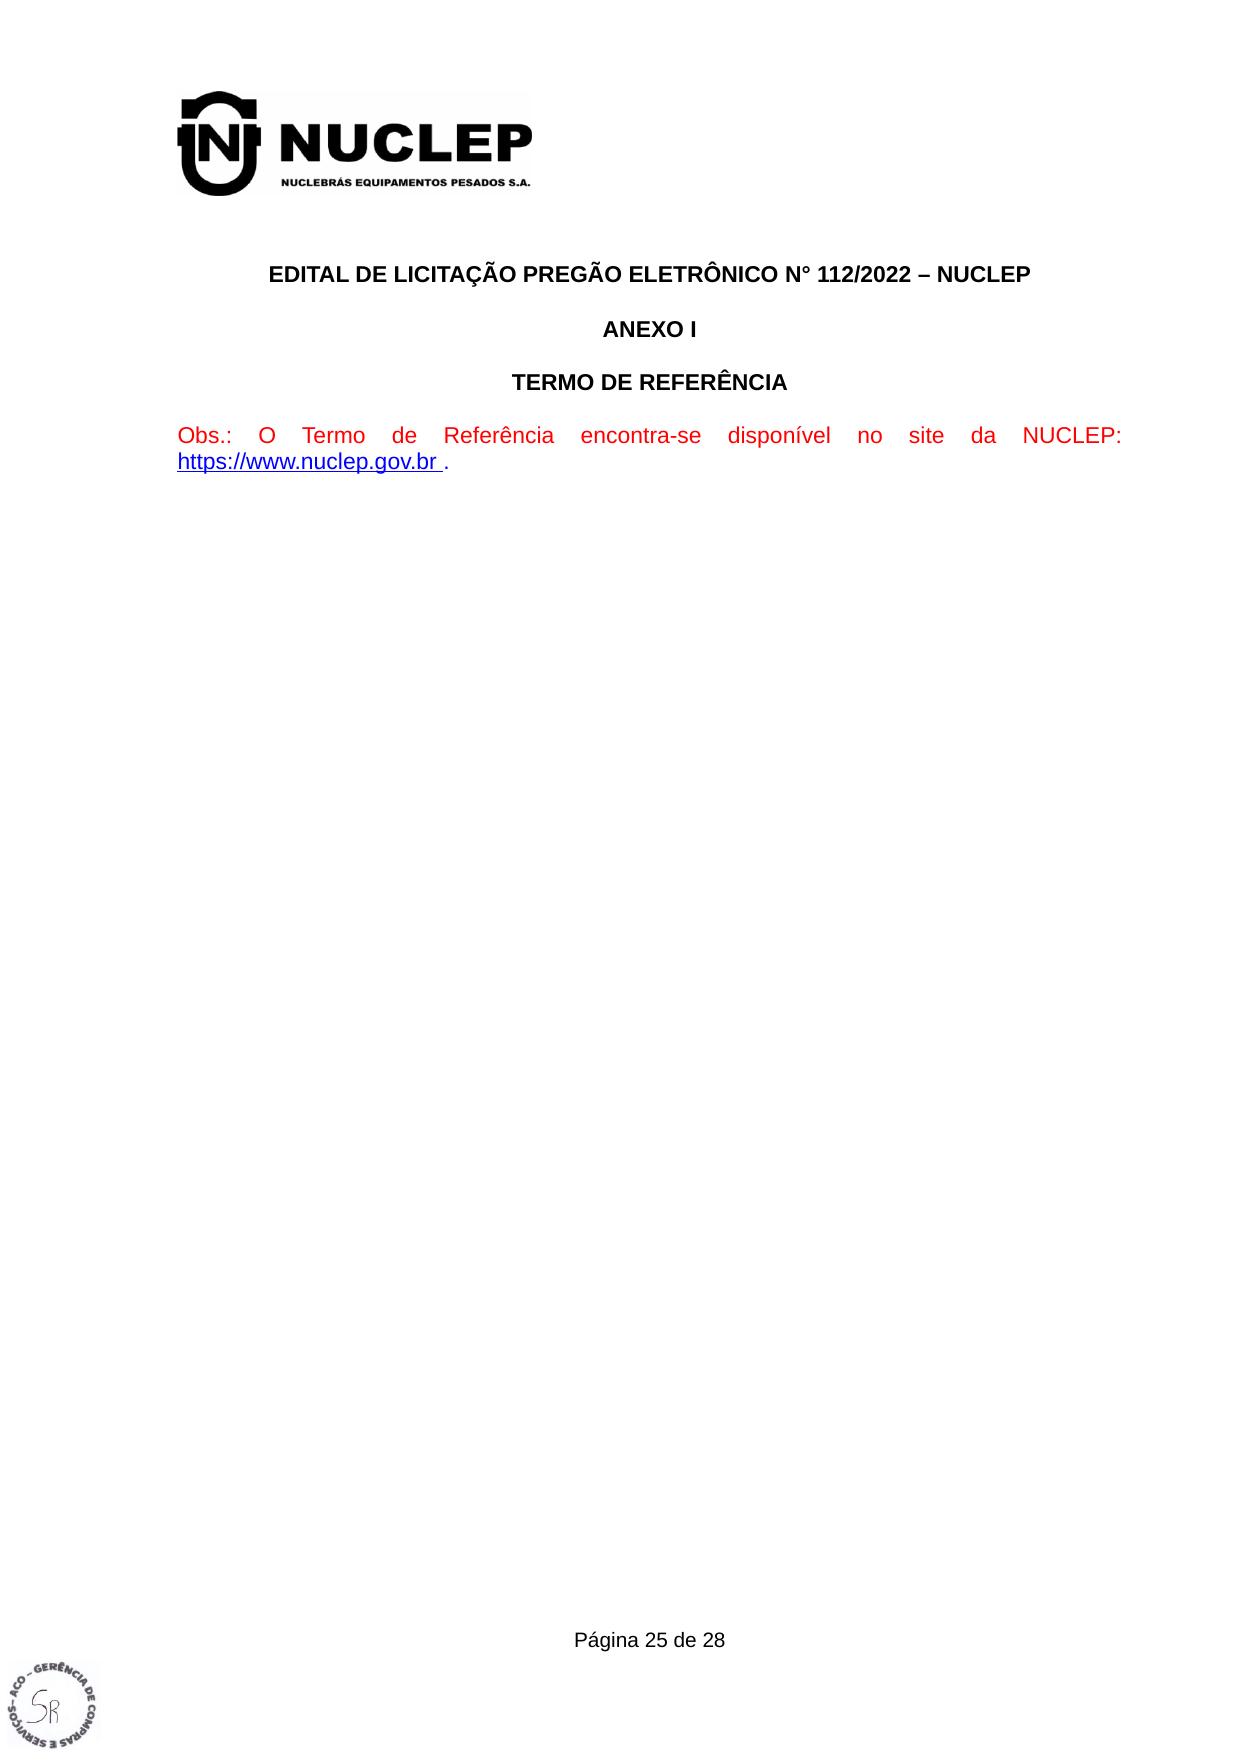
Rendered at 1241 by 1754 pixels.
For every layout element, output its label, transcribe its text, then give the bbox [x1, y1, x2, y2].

text ANEXO I [177, 316, 1122, 343]
picture [177, 91, 532, 196]
text Obs.: O Termo de Referência encontra-se disponível no site da NUCLEP: https://www.nuclep.gov.br . [177, 422, 1122, 474]
text TERMO DE REFERÊNCIA [177, 369, 1122, 395]
picture [6, 1660, 103, 1750]
